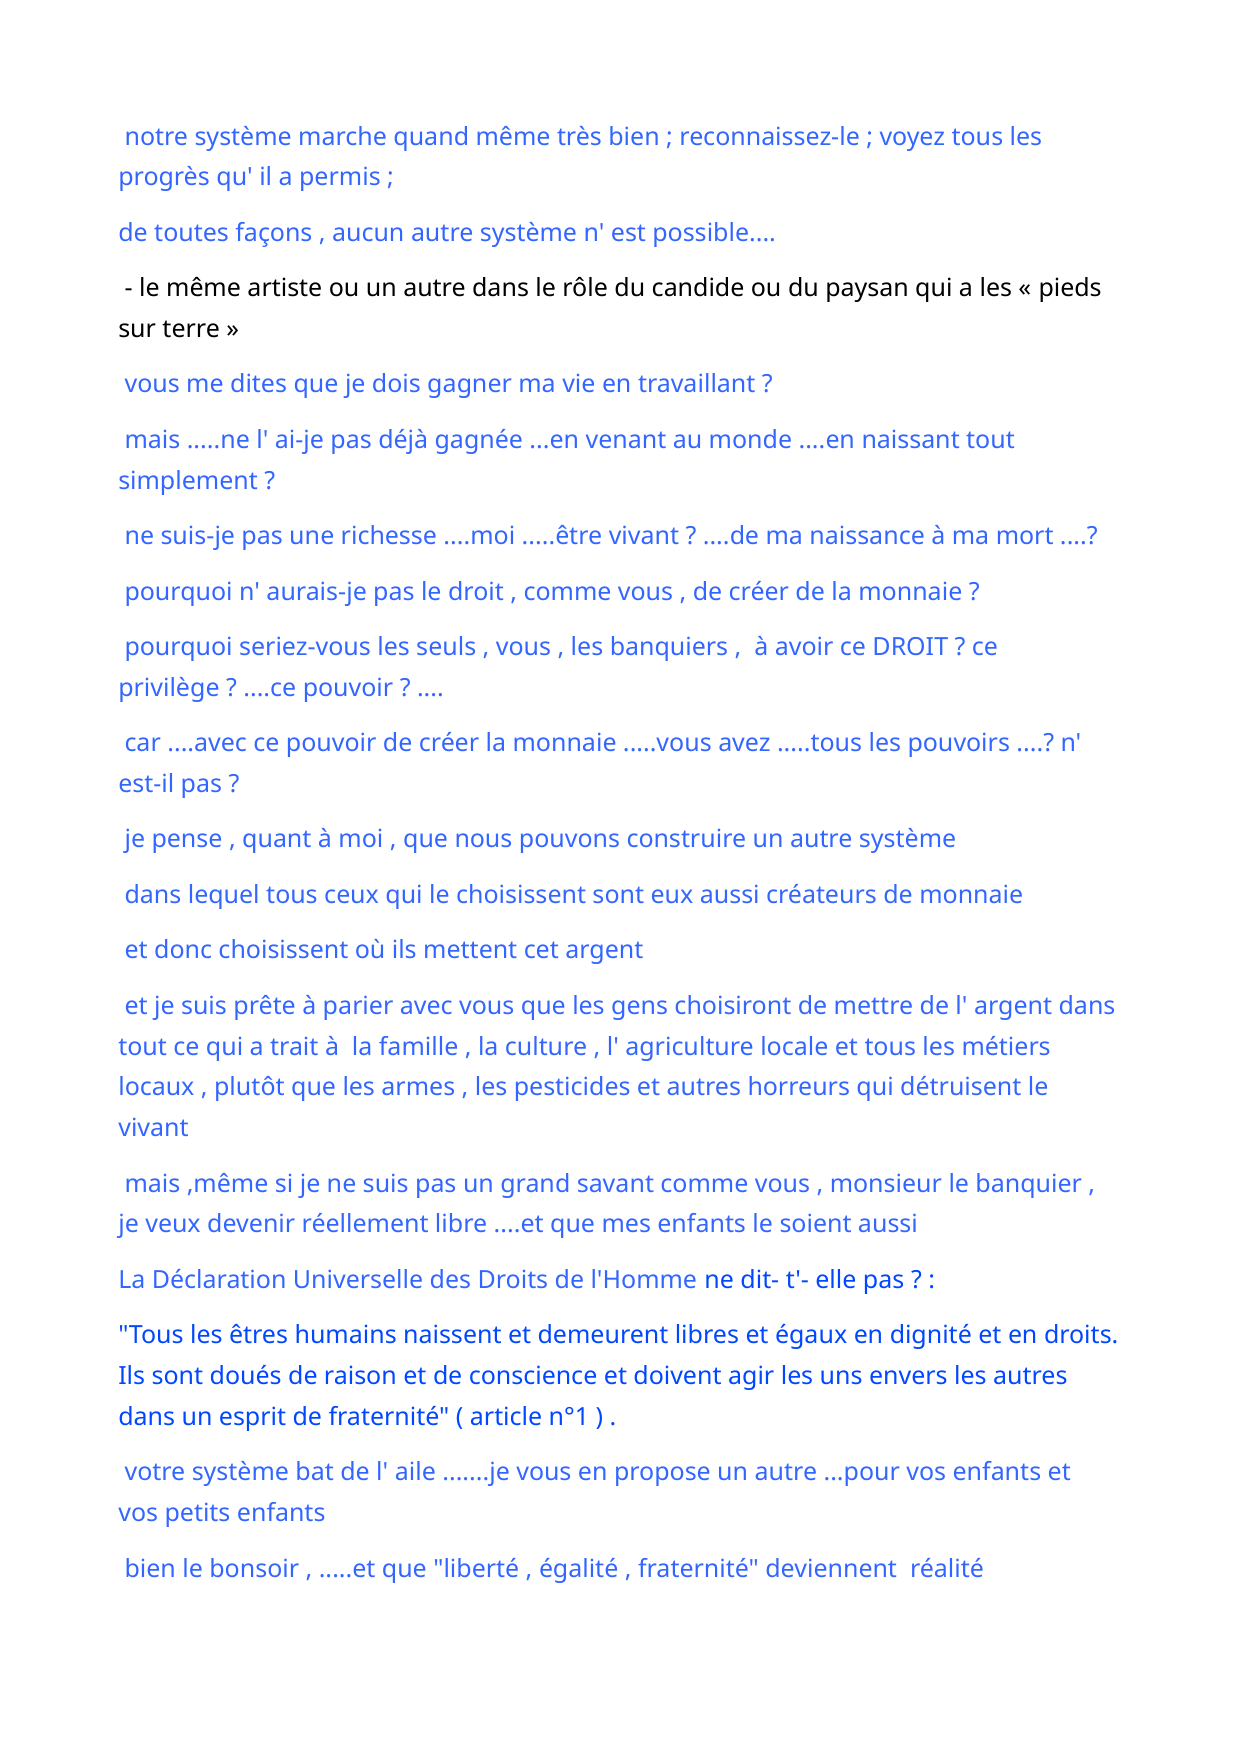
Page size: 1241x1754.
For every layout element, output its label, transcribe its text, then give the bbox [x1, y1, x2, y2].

text votre système bat de l' aile .......je vous en propose un autre ...pour vos enfants et vos petits enfants [118, 1454, 1122, 1529]
text car ....avec ce pouvoir de créer la monnaie .....vous avez .....tous les pouvoirs ....? n' est-il pas ? [118, 725, 1122, 800]
text - le même artiste ou un autre dans le rôle du candide ou du paysan qui a les « pieds sur terre » [118, 270, 1122, 345]
text "Tous les êtres humains naissent et demeurent libres et égaux en dignité et en droits. Ils sont doués de raison et de conscience et doivent agir les uns envers les autres dans un esprit de fraternité" ( article n°1 ) . [118, 1317, 1122, 1433]
text je pense , quant à moi , que nous pouvons construire un autre système [118, 821, 1122, 855]
text pourquoi n' aurais-je pas le droit , comme vous , de créer de la monnaie ? [118, 573, 1122, 607]
text notre système marche quand même très bien ; reconnaissez-le ; voyez tous les progrès qu' il a permis ; [118, 118, 1122, 193]
text mais .....ne l' ai-je pas déjà gagnée ...en venant au monde ....en naissant tout simplement ? [118, 421, 1122, 496]
text de toutes façons , aucun autre système n' est possible.... [118, 214, 1122, 248]
text bien le bonsoir , .....et que "liberté , égalité , fraternité" deviennent réalité [118, 1550, 1122, 1584]
text ne suis-je pas une richesse ....moi .....être vivant ? ....de ma naissance à ma mort ....? [118, 518, 1122, 552]
text et je suis prête à parier avec vous que les gens choisiront de mettre de l' argent dans tout ce qui a trait à la famille , la culture , l' agriculture locale et tous les métiers locaux , plutôt que les armes , les pesticides et autres horreurs qui détruisent le vivant [118, 987, 1122, 1144]
text vous me dites que je dois gagner ma vie en travaillant ? [118, 366, 1122, 400]
text mais ,même si je ne suis pas un grand savant comme vous , monsieur le banquier , je veux devenir réellement libre ....et que mes enfants le soient aussi [118, 1165, 1122, 1240]
text et donc choisissent où ils mettent cet argent [118, 932, 1122, 966]
text pourquoi seriez-vous les seuls , vous , les banquiers , à avoir ce DROIT ? ce privilège ? ....ce pouvoir ? .... [118, 628, 1122, 703]
text La Déclaration Universelle des Droits de l'Homme ne dit- t'- elle pas ? : [118, 1261, 1122, 1296]
text dans lequel tous ceux qui le choisissent sont eux aussi créateurs de monnaie [118, 876, 1122, 911]
